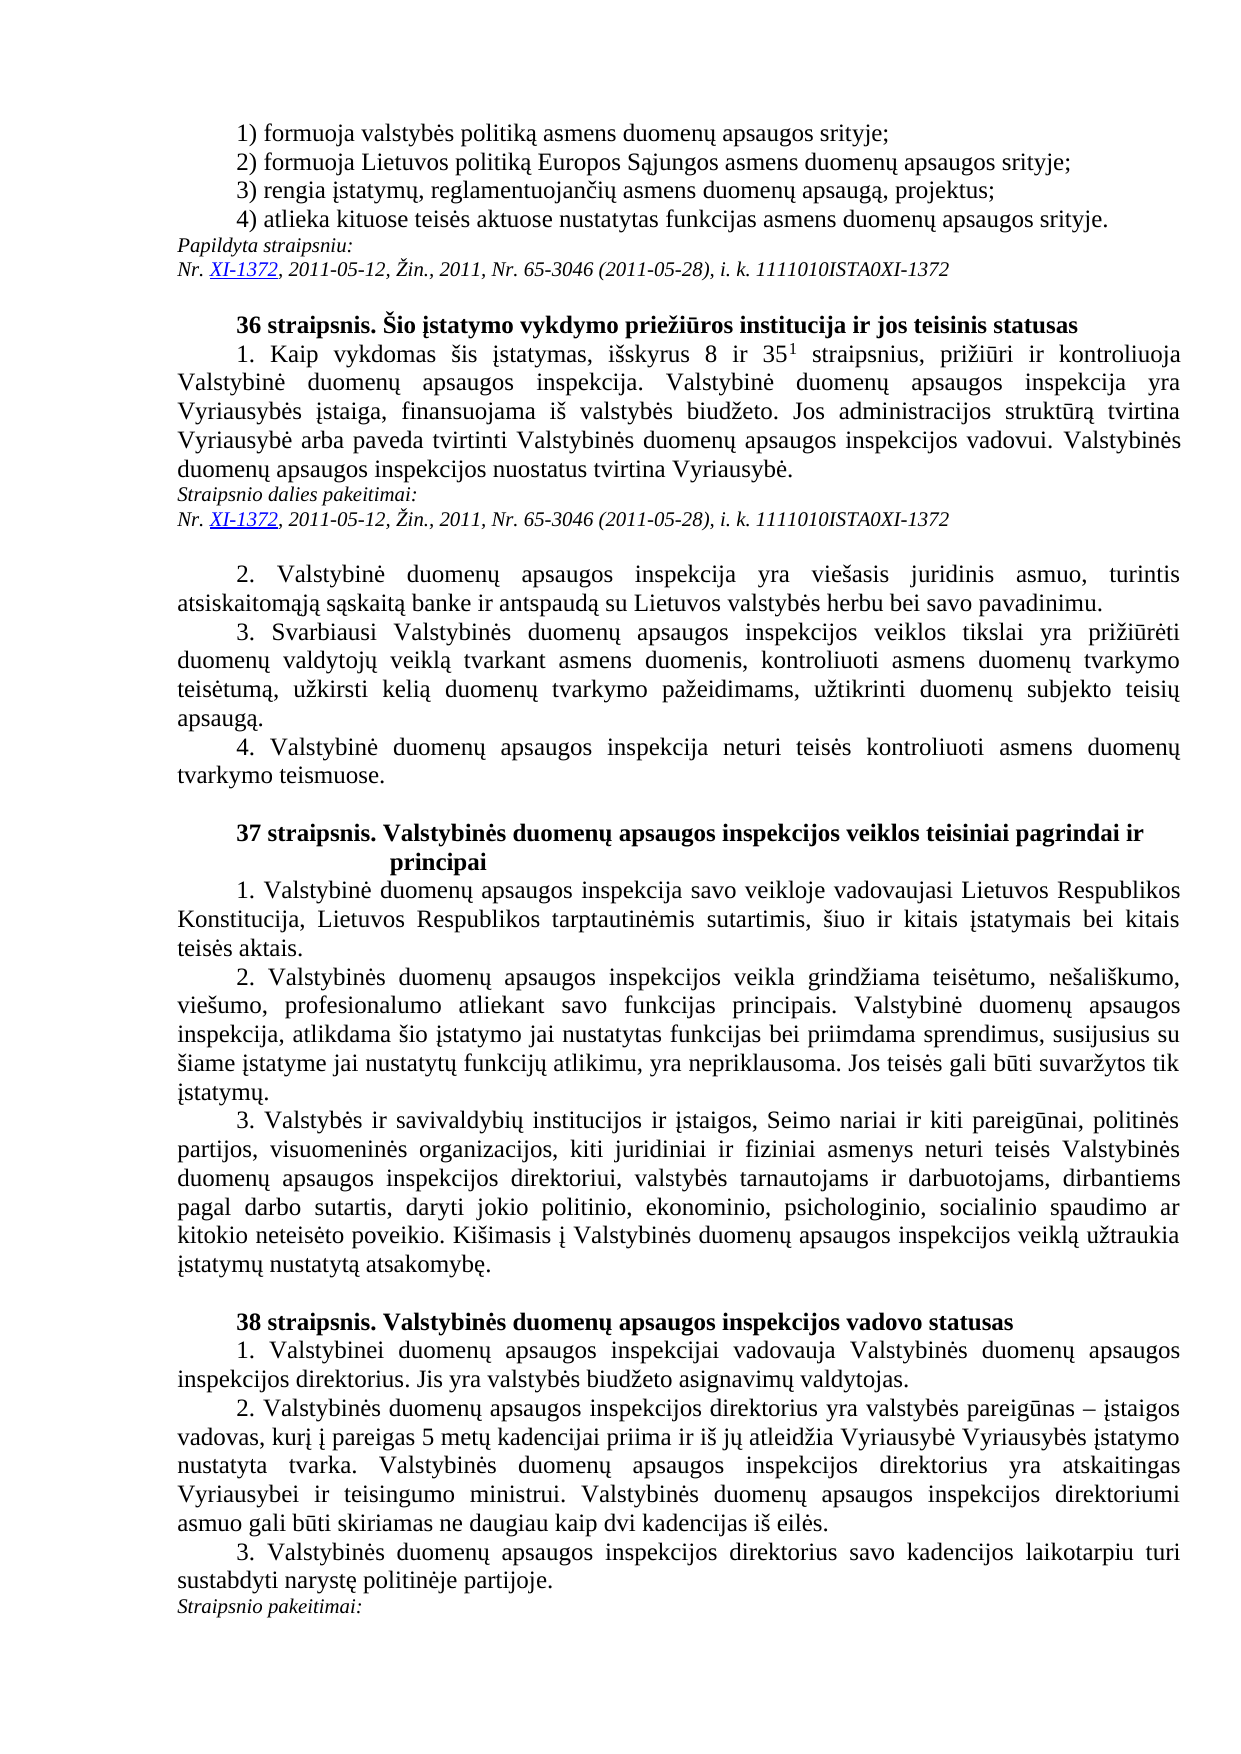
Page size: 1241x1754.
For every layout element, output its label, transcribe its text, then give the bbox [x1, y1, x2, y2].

text 1. Valstybinė duomenų apsaugos inspekcija savo veikloje vadovaujasi Lietuvos Respublikos Konstitucija, Lietuvos Respublikos tarptautinėmis sutartimis, šiuo ir kitais įstatymais bei kitais teisės aktais. [177, 876, 1181, 962]
text 3) rengia įstatymų, reglamentuojančių asmens duomenų apsaugą, projektus; [177, 176, 1181, 204]
text Straipsnio dalies pakeitimai: [177, 482, 1181, 506]
text Nr. XI-1372, 2011-05-12, Žin., 2011, Nr. 65-3046 (2011-05-28), i. k. 1111010ISTA0XI-1372 [177, 257, 1181, 281]
text 3. Svarbiausi Valstybinės duomenų apsaugos inspekcijos veiklos tikslai yra prižiūrėti duomenų valdytojų veiklą tvarkant asmens duomenis, kontroliuoti asmens duomenų tvarkymo teisėtumą, užkirsti kelią duomenų tvarkymo pažeidimams, užtikrinti duomenų subjekto teisių apsaugą. [177, 617, 1181, 732]
text Papildyta straipsniu: [177, 233, 1181, 257]
text 2. Valstybinės duomenų apsaugos inspekcijos veikla grindžiama teisėtumo, nešališkumo, viešumo, profesionalumo atliekant savo funkcijas principais. Valstybinė duomenų apsaugos inspekcija, atlikdama šio įstatymo jai nustatytas funkcijas bei priimdama sprendimus, susijusius su šiame įstatyme jai nustatytų funkcijų atlikimu, yra nepriklausoma. Jos teisės gali būti suvaržytos tik įstatymų. [177, 962, 1181, 1106]
text 2. Valstybinė duomenų apsaugos inspekcija yra viešasis juridinis asmuo, turintis atsiskaitomąją sąskaitą banke ir antspaudą su Lietuvos valstybės herbu bei savo pavadinimu. [177, 559, 1181, 617]
text Nr. XI-1372, 2011-05-12, Žin., 2011, Nr. 65-3046 (2011-05-28), i. k. 1111010ISTA0XI-1372 [177, 506, 1181, 531]
text 1. Kaip vykdomas šis įstatymas, išskyrus 8 ir 351 straipsnius, prižiūri ir kontroliuoja Valstybinė duomenų apsaugos inspekcija. Valstybinė duomenų apsaugos inspekcija yra Vyriausybės įstaiga, finansuojama iš valstybės biudžeto. Jos administracijos struktūrą tvirtina Vyriausybė arba paveda tvirtinti Valstybinės duomenų apsaugos inspekcijos vadovui. Valstybinės duomenų apsaugos inspekcijos nuostatus tvirtina Vyriausybė. [177, 339, 1181, 482]
text 3. Valstybinės duomenų apsaugos inspekcijos direktorius savo kadencijos laikotarpiu turi sustabdyti narystę politinėje partijoje. [177, 1537, 1181, 1594]
text 1) formuoja valstybės politiką asmens duomenų apsaugos srityje; [177, 118, 1181, 147]
text 37 straipsnis. Valstybinės duomenų apsaugos inspekcijos veiklos teisiniai pagrindai ir principai [236, 818, 1181, 876]
text 38 straipsnis. Valstybinės duomenų apsaugos inspekcijos vadovo statusas [177, 1307, 1181, 1336]
text 2. Valstybinės duomenų apsaugos inspekcijos direktorius yra valstybės pareigūnas – įstaigos vadovas, kurį į pareigas 5 metų kadencijai priima ir iš jų atleidžia Vyriausybė Vyriausybės įstatymo nustatyta tvarka. Valstybinės duomenų apsaugos inspekcijos direktorius yra atskaitingas Vyriausybei ir teisingumo ministrui. Valstybinės duomenų apsaugos inspekcijos direktoriumi asmuo gali būti skiriamas ne daugiau kaip dvi kadencijas iš eilės. [177, 1393, 1181, 1537]
text 2) formuoja Lietuvos politiką Europos Sąjungos asmens duomenų apsaugos srityje; [177, 147, 1181, 176]
text 4. Valstybinė duomenų apsaugos inspekcija neturi teisės kontroliuoti asmens duomenų tvarkymo teismuose. [177, 732, 1181, 789]
text Straipsnio pakeitimai: [177, 1594, 1181, 1618]
text 1. Valstybinei duomenų apsaugos inspekcijai vadovauja Valstybinės duomenų apsaugos inspekcijos direktorius. Jis yra valstybės biudžeto asignavimų valdytojas. [177, 1336, 1181, 1393]
text 3. Valstybės ir savivaldybių institucijos ir įstaigos, Seimo nariai ir kiti pareigūnai, politinės partijos, visuomeninės organizacijos, kiti juridiniai ir fiziniai asmenys neturi teisės Valstybinės duomenų apsaugos inspekcijos direktoriui, valstybės tarnautojams ir darbuotojams, dirbantiems pagal darbo sutartis, daryti jokio politinio, ekonominio, psichologinio, socialinio spaudimo ar kitokio neteisėto poveikio. Kišimasis į Valstybinės duomenų apsaugos inspekcijos veiklą užtraukia įstatymų nustatytą atsakomybę. [177, 1106, 1181, 1278]
text 4) atlieka kituose teisės aktuose nustatytas funkcijas asmens duomenų apsaugos srityje. [177, 204, 1181, 233]
text 36 straipsnis. Šio įstatymo vykdymo priežiūros institucija ir jos teisinis statusas [236, 310, 1181, 339]
